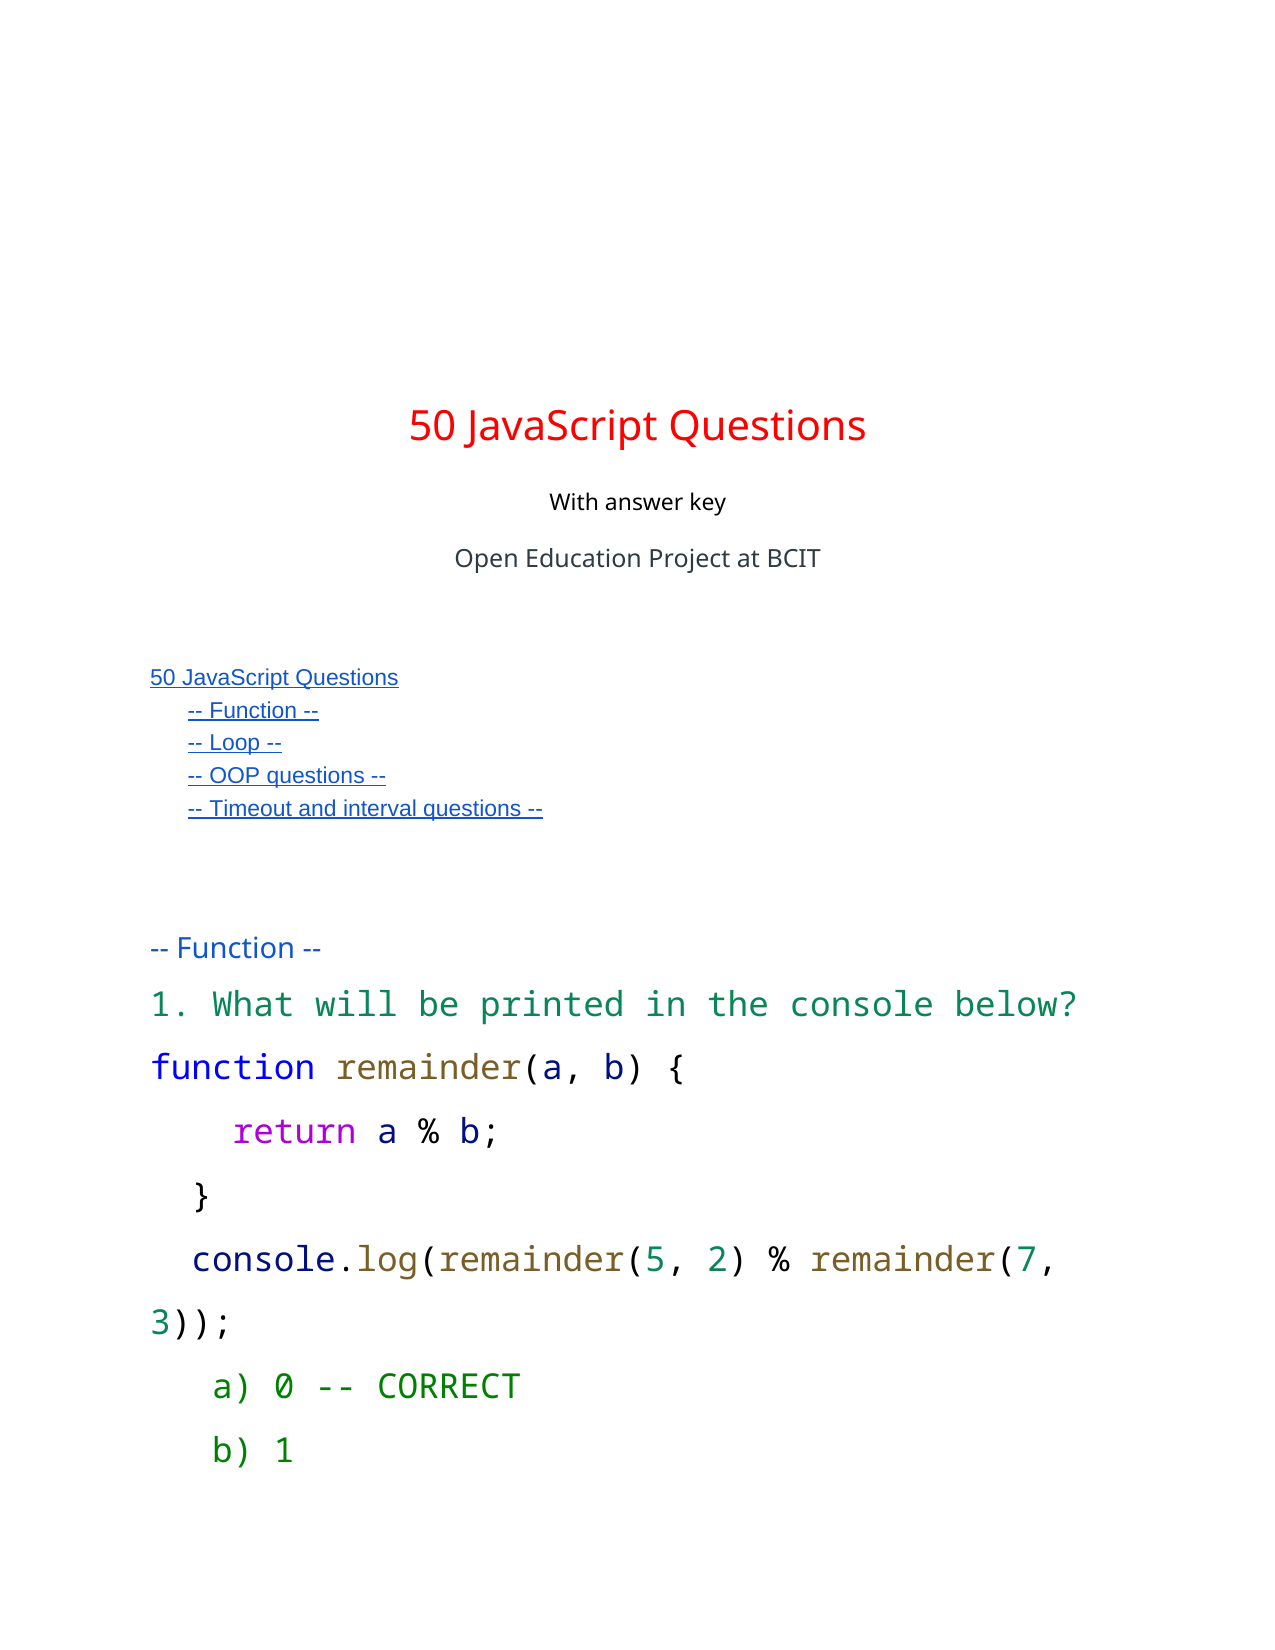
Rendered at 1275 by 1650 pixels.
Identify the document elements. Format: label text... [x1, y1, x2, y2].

text a) 0 -- CORRECT [150, 1362, 1125, 1409]
text -- OOP questions -- [187, 762, 1125, 788]
text With answer key [150, 486, 1125, 517]
text -- Function -- [187, 697, 1125, 723]
subtitle 50 JavaScript Questions [150, 396, 1125, 453]
text return a % b; [150, 1107, 1125, 1154]
text } [150, 1171, 1125, 1217]
text b) 1 [150, 1426, 1125, 1472]
text console.log(remainder(5, 2) % remainder(7, 3)); [150, 1234, 1125, 1345]
text Open Education Project at BCIT [150, 540, 1125, 574]
text -- Loop -- [187, 729, 1125, 756]
text 1. What will be printed in the console below? [150, 979, 1125, 1026]
text function remainder(a, b) { [150, 1043, 1125, 1090]
text 50 JavaScript Questions [150, 664, 1125, 690]
text -- Timeout and interval questions -- [187, 794, 1125, 821]
subtitle -- Function -- [150, 927, 1125, 967]
